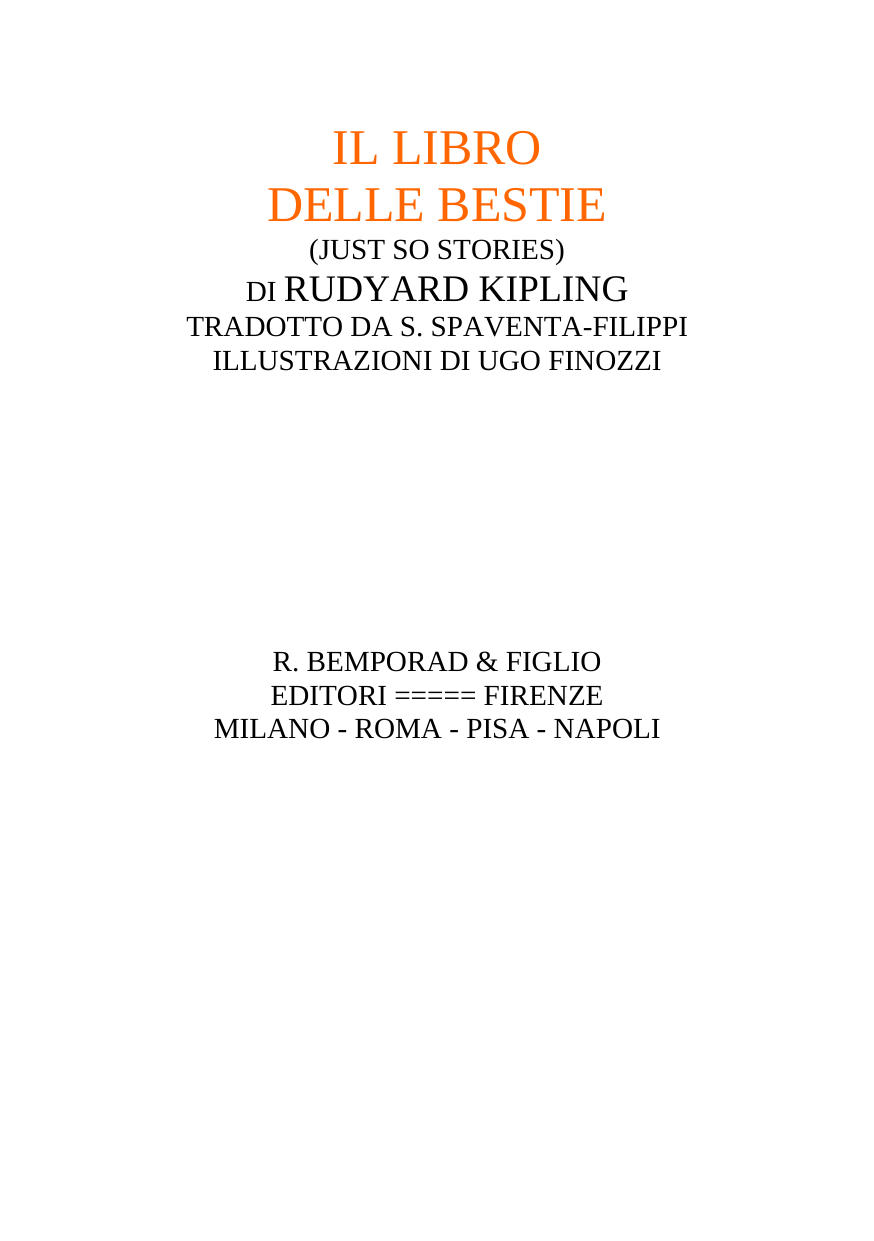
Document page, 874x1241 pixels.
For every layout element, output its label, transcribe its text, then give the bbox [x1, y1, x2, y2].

text DI RUDYARD KIPLING [106, 266, 768, 309]
text (JUST SO STORIES) [106, 232, 768, 266]
text IL LIBRO [106, 117, 768, 175]
text ILLUSTRAZIONI DI UGO FINOZZI [106, 343, 768, 376]
text EDITORI ===== FIRENZE [106, 678, 768, 712]
text MILANO - ROMA - PISA - NAPOLI [106, 712, 768, 745]
text R. BEMPORAD & FIGLIO [106, 644, 768, 678]
text DELLE BESTIE [106, 175, 768, 232]
text TRADOTTO DA S. SPAVENTA-FILIPPI [106, 309, 768, 343]
